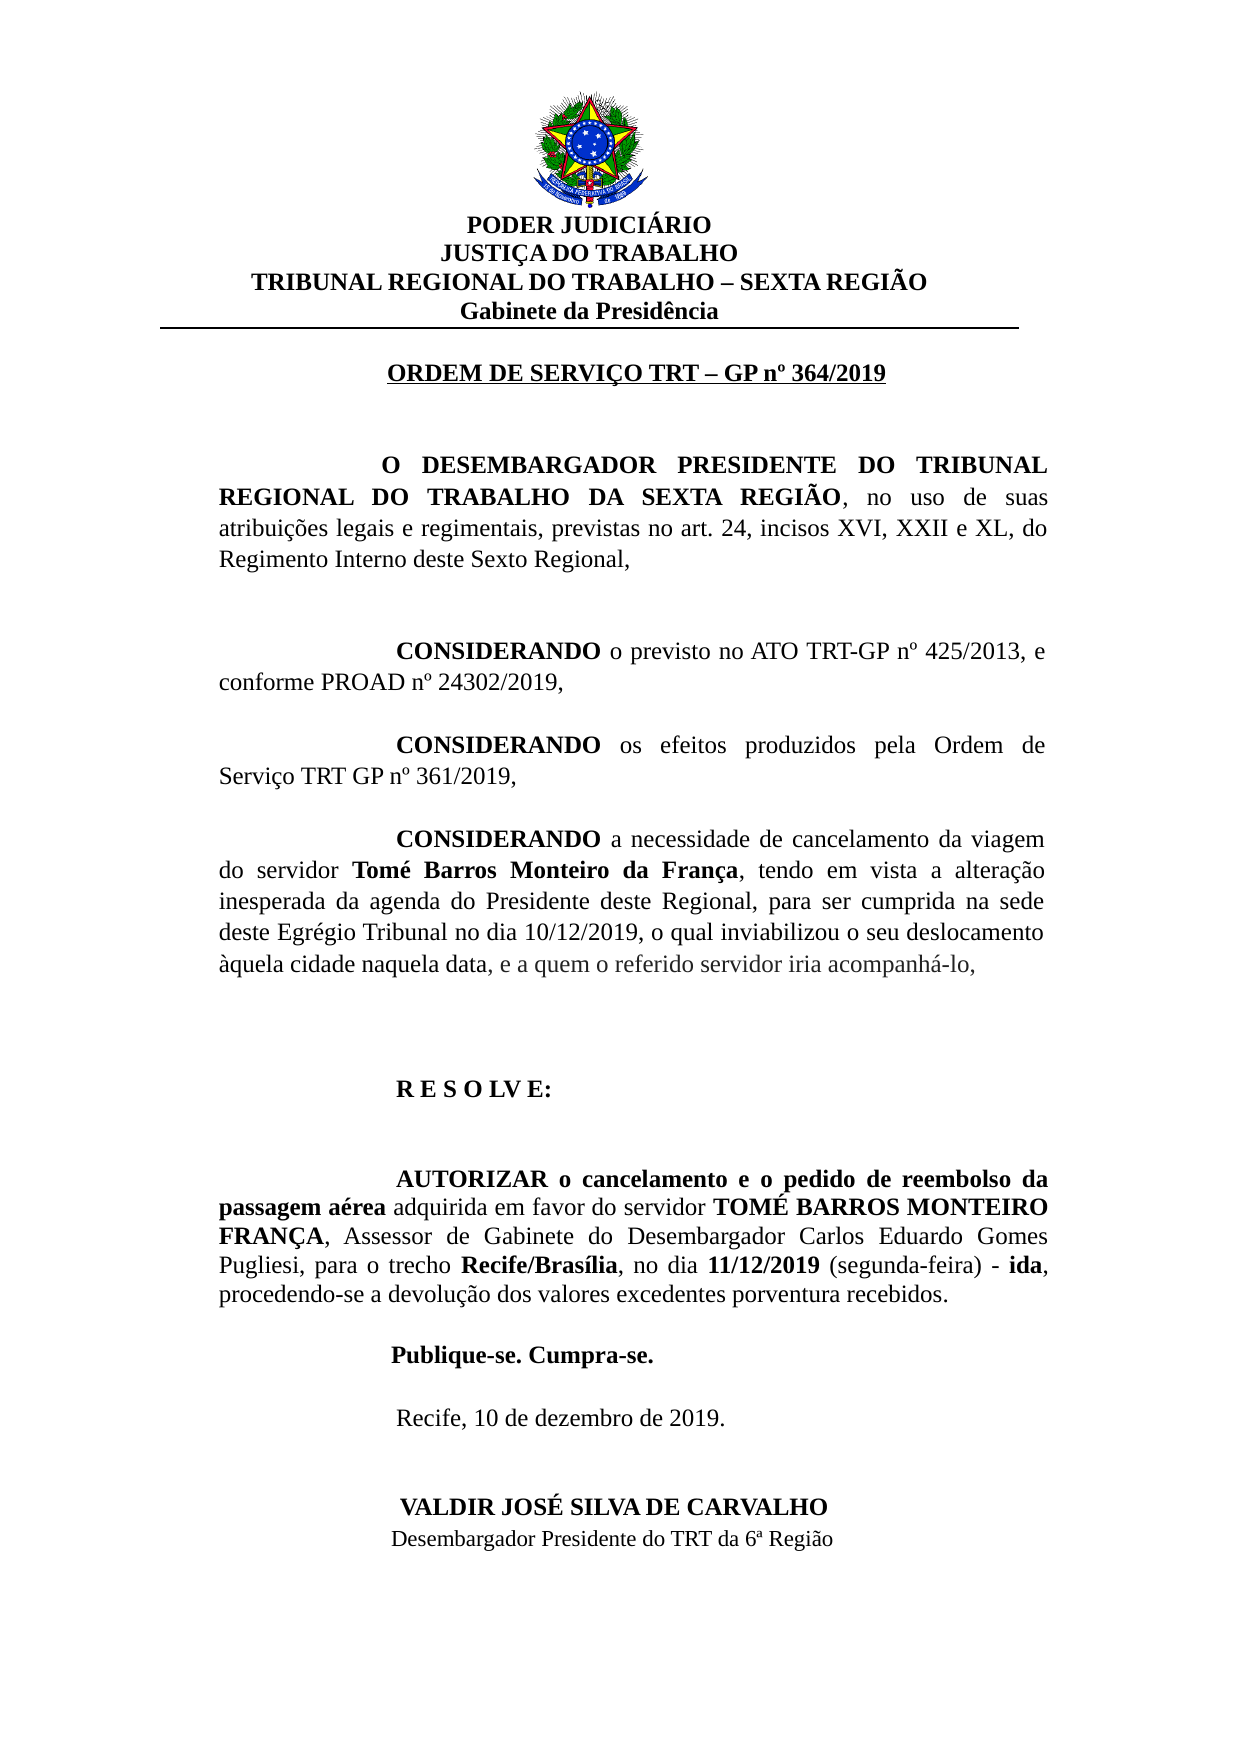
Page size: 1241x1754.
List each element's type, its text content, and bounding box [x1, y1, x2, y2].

picture [527, 88, 651, 210]
text CONSIDERANDO a necessidade de cancelamento da viagem do servidor Tomé Barros Monteiro da França, tendo em vista a alteração inesperada da agenda do Presidente deste Regional, para ser cumprida na sede deste Egrégio Tribunal no dia 10/12/2019, o qual inviabilizou o seu deslocamento àquela cidade naquela data, e a quem o referido servidor iria acompanhá-lo, [218, 822, 1045, 978]
text AUTORIZAR o cancelamento e o pedido de reembolso da passagem aérea adquirida em favor do servidor TOMÉ BARROS MONTEIRO FRANÇA, Assessor de Gabinete do Desembargador Carlos Eduardo Gomes Pugliesi, para o trecho Recife/Brasília, no dia 11/12/2019 (segunda-feira) - ida, procedendo-se a devolução dos valores excedentes porventura recebidos. [218, 1164, 1048, 1307]
text CONSIDERANDO o previsto no ATO TRT-GP nº 425/2013, e conforme PROAD nº 24302/2019, [218, 634, 1045, 697]
text Recife, 10 de dezembro de 2019. [218, 1401, 960, 1432]
text VALDIR JOSÉ SILVA DE CARVALHO [218, 1492, 960, 1521]
text R E S O LV E: [218, 1072, 960, 1103]
text Publique-se. Cumpra-se. [159, 1339, 960, 1370]
text O DESEMBARGADOR PRESIDENTE DO TRIBUNAL REGIONAL DO TRABALHO DA SEXTA REGIÃO, no uso de suas atribuições legais e regimentais, previstas no art. 24, incisos XVI, XXII e XL, do Regimento Interno deste Sexto Regional, [218, 449, 1048, 574]
subtitle ORDEM DE SERVIÇO TRT – GP nº 364/2019 [263, 358, 960, 386]
text CONSIDERANDO os efeitos produzidos pela Ordem de Serviço TRT GP nº 361/2019, [218, 728, 1045, 791]
text Desembargador Presidente do TRT da 6ª Região [159, 1521, 960, 1552]
